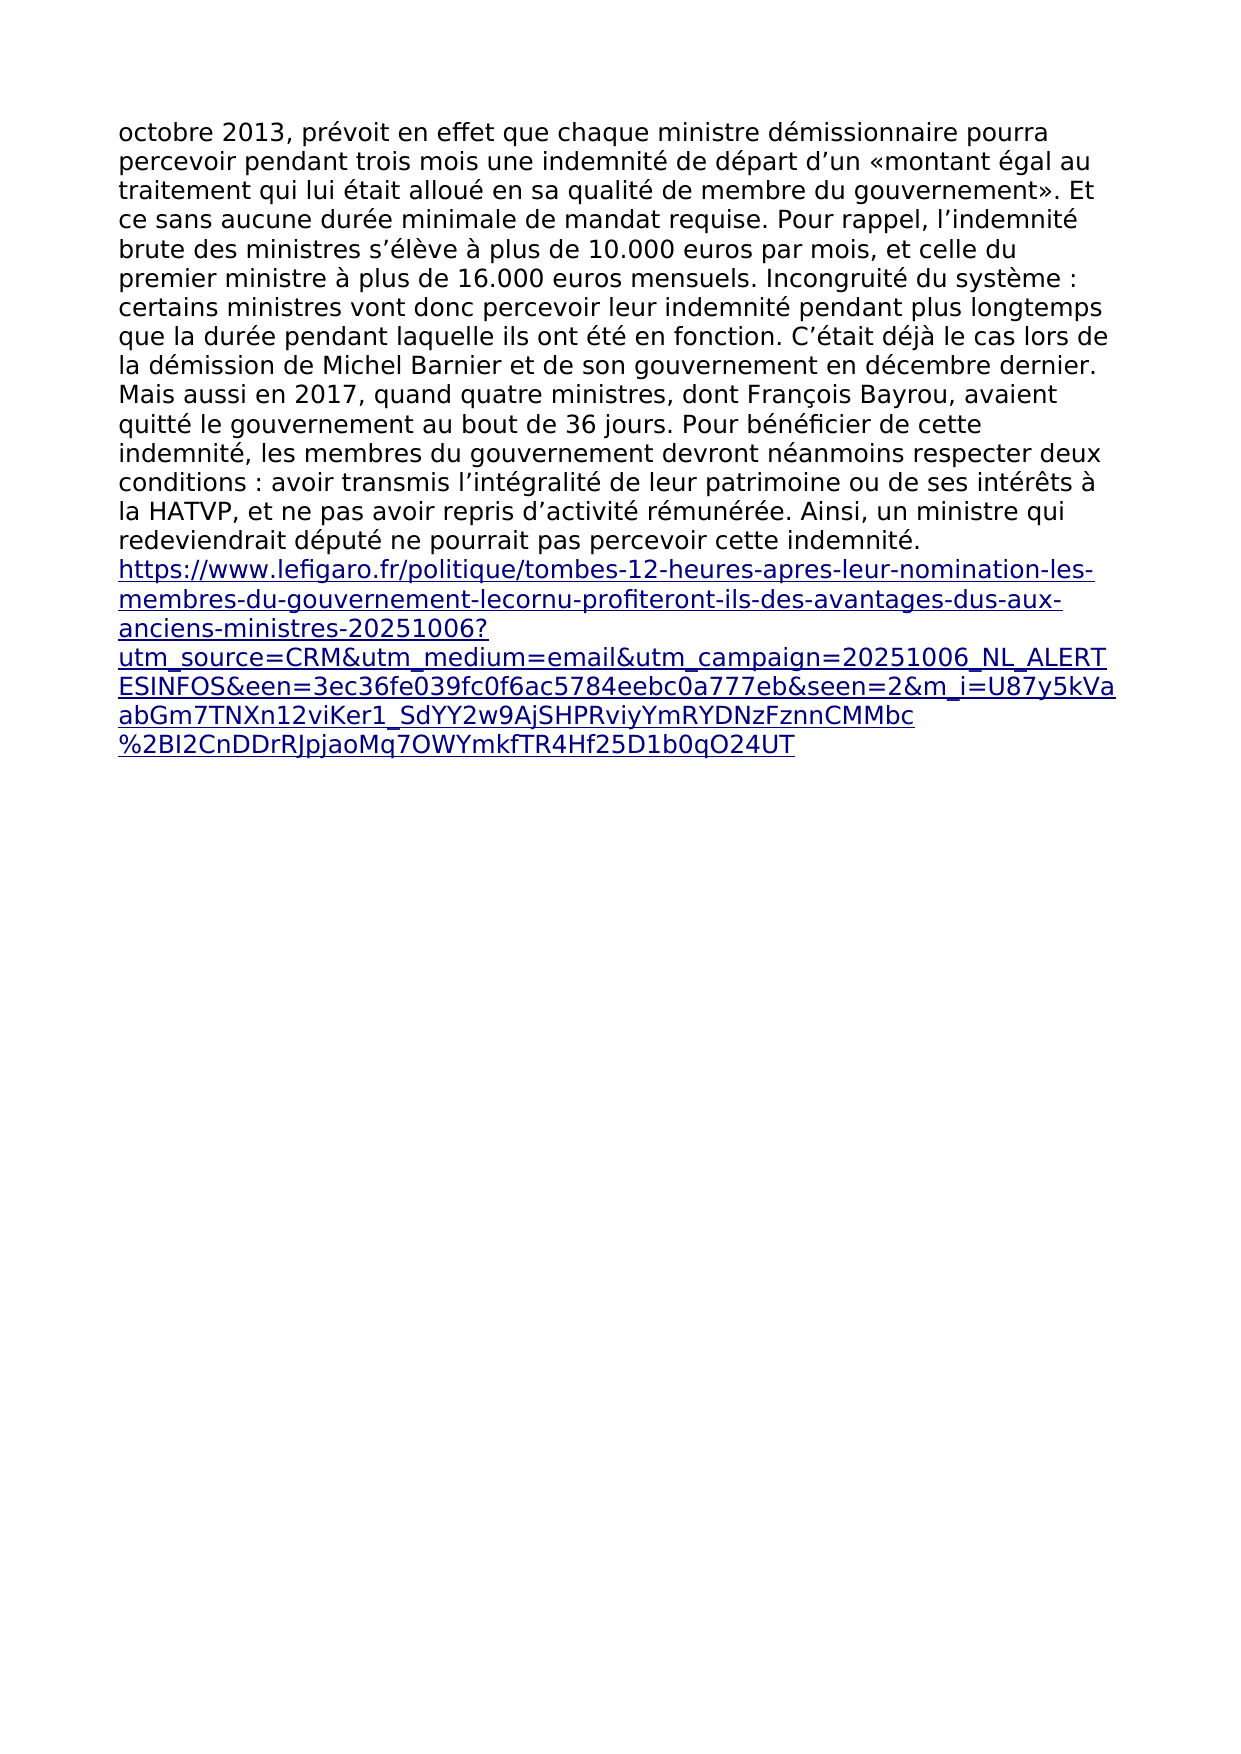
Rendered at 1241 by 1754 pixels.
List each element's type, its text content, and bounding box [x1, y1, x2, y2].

text octobre 2013, prévoit en effet que chaque ministre démissionnaire pourra percevoir pendant trois mois une indemnité de départ d’un «montant égal au traitement qui lui était alloué en sa qualité de membre du gouvernement». Et ce sans aucune durée minimale de mandat requise. Pour rappel, l’indemnité brute des ministres s’élève à plus de 10.000 euros par mois, et celle du premier ministre à plus de 16.000 euros mensuels. Incongruité du système : certains ministres vont donc percevoir leur indemnité pendant plus longtemps que la durée pendant laquelle ils ont été en fonction. C’était déjà le cas lors de la démission de Michel Barnier et de son gouvernement en décembre dernier. Mais aussi en 2017, quand quatre ministres, dont François Bayrou, avaient quitté le gouvernement au bout de 36 jours. Pour bénéficier de cette indemnité, les membres du gouvernement devront néanmoins respecter deux conditions : avoir transmis l’intégralité de leur patrimoine ou de ses intérêts à la HATVP, et ne pas avoir repris d’activité rémunérée. Ainsi, un ministre qui redeviendrait député ne pourrait pas percevoir cette indemnité. https://www.lefigaro.fr/politique/tombes-12-heures-apres-leur-nomination-les-membres-du-gouvernement-lecornu-profiteront-ils-des-avantages-dus-aux-anciens-ministres-20251006?utm_source=CRM&utm_medium=email&utm_campaign=20251006_NL_ALERTESINFOS&een=3ec36fe039fc0f6ac5784eebc0a777eb&seen=2&m_i=U87y5kVaabGm7TNXn12viKer1_SdYY2w9AjSHPRviyYmRYDNzFznnCMMbc%2BI2CnDDrRJpjaoMq7OWYmkfTR4Hf25D1b0qO24UT [118, 118, 1122, 760]
